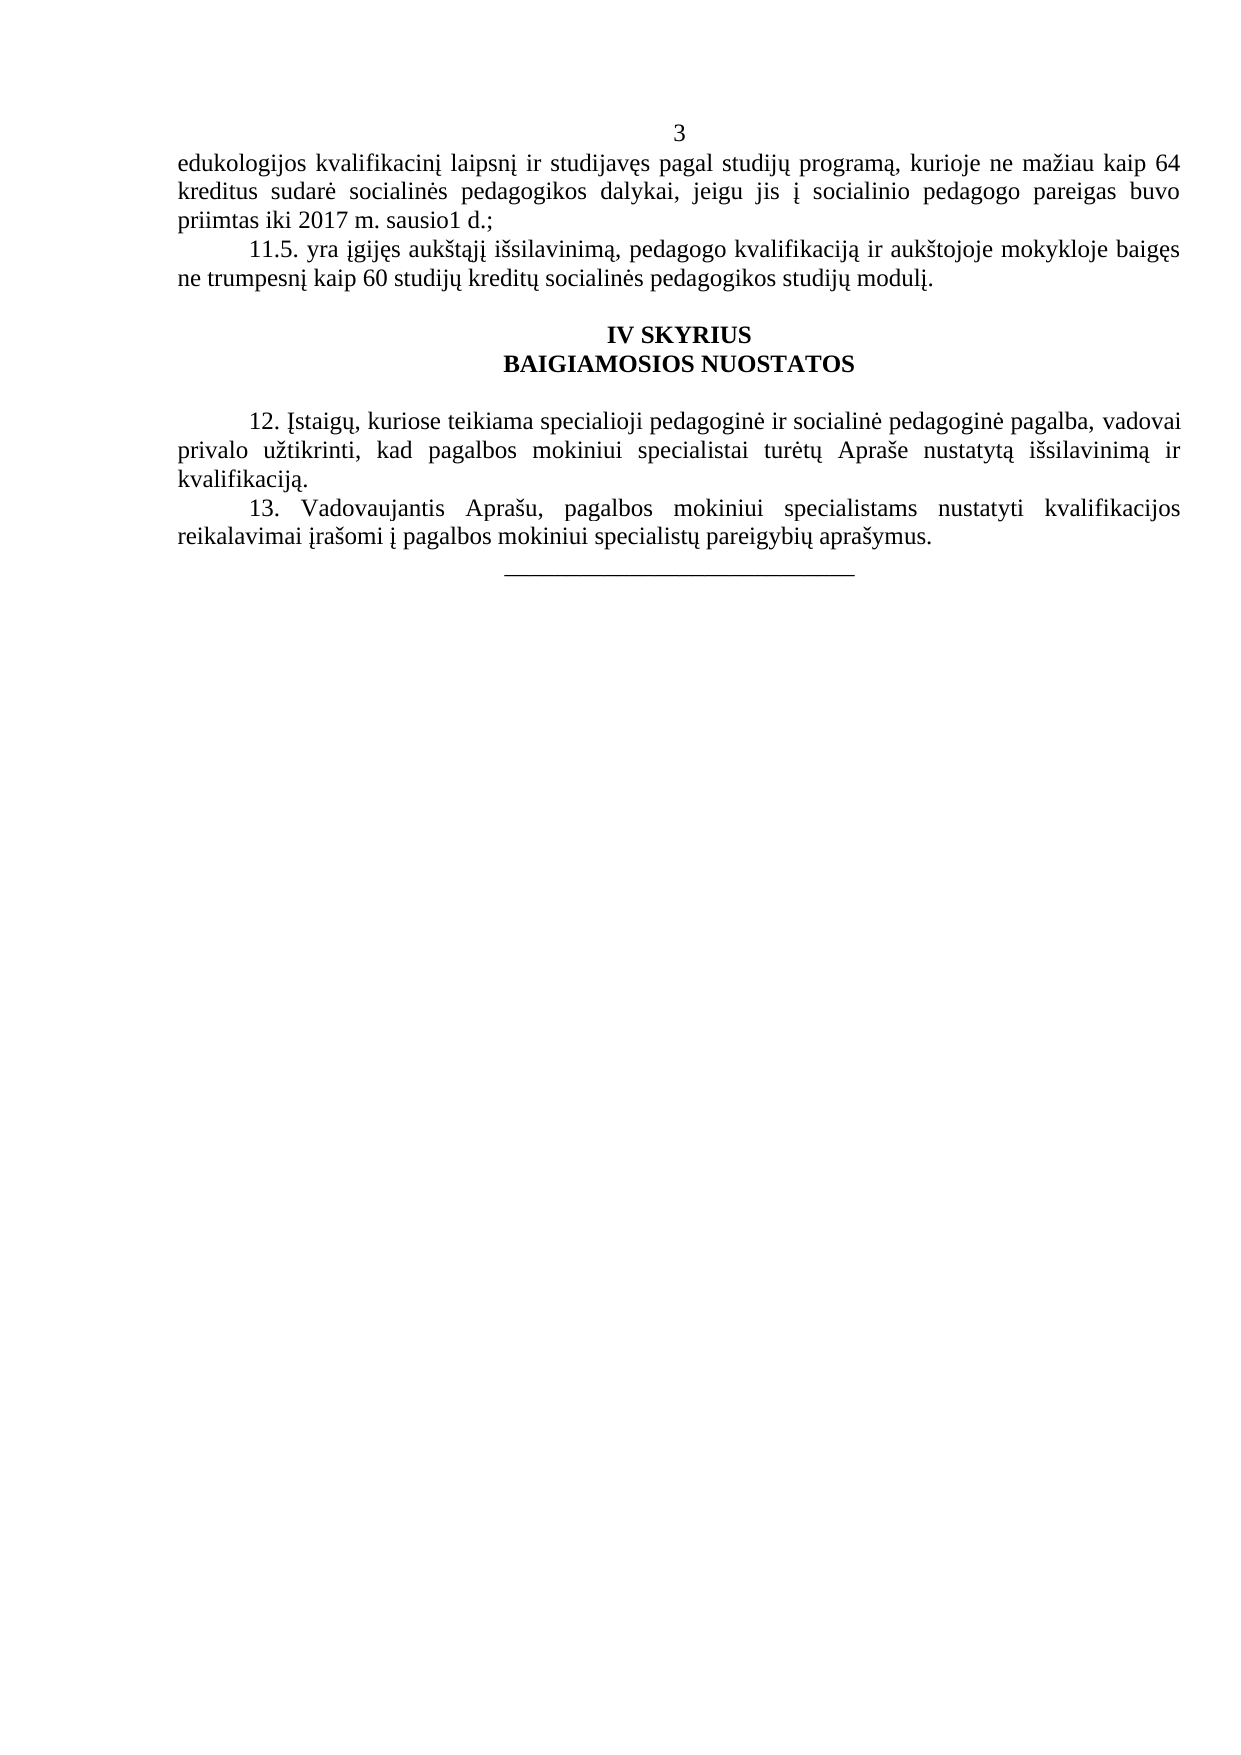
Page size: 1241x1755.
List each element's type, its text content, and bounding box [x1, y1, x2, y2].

text BAIGIAMOSIOS NUOSTATOS [177, 349, 1181, 378]
text ____________________________ [177, 550, 1181, 579]
text 12. Įstaigų, kuriose teikiama specialioji pedagoginė ir socialinė pedagoginė pagalba, vadovai privalo užtikrinti, kad pagalbos mokiniui specialistai turėtų Apraše nustatytą išsilavinimą ir kvalifikaciją. [177, 406, 1181, 493]
text edukologijos kvalifikacinį laipsnį ir studijavęs pagal studijų programą, kurioje ne mažiau kaip 64 kreditus sudarė socialinės pedagogikos dalykai, jeigu jis į socialinio pedagogo pareigas buvo priimtas iki 2017 m. sausio1 d.; [177, 148, 1181, 234]
text 11.5. yra įgijęs aukštąjį išsilavinimą, pedagogo kvalifikaciją ir aukštojoje mokykloje baigęs ne trumpesnį kaip 60 studijų kreditų socialinės pedagogikos studijų modulį. [177, 234, 1181, 291]
text IV SKYRIUS [177, 320, 1181, 349]
text 13. Vadovaujantis Aprašu, pagalbos mokiniui specialistams nustatyti kvalifikacijos reikalavimai įrašomi į pagalbos mokiniui specialistų pareigybių aprašymus. [177, 493, 1181, 550]
